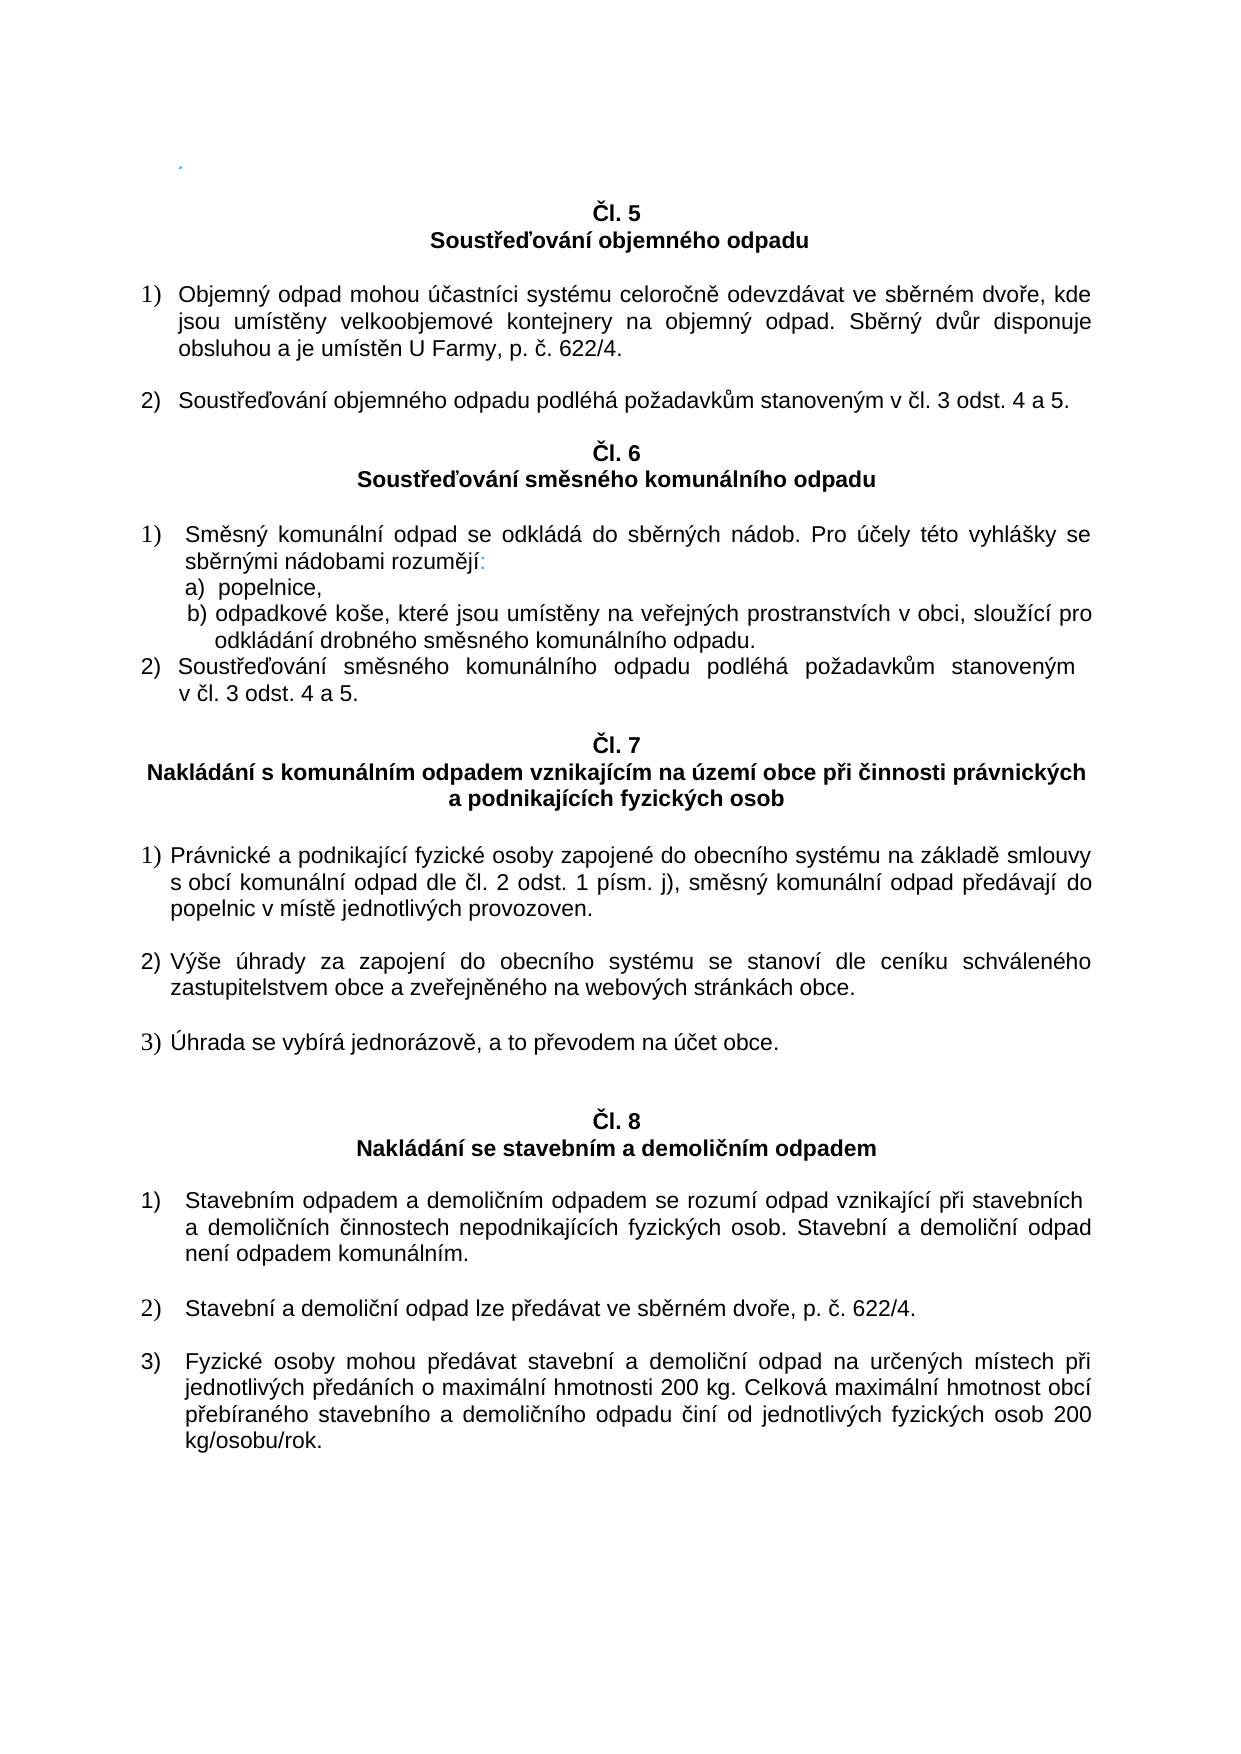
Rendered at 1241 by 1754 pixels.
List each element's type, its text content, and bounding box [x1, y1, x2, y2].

list Fyzické osoby mohou předávat stavební a demoliční odpad na určených místech při jednotlivých předáních o maximální hmotnosti 200 kg. Celková maximální hmotnost obcí přebíraného stavebního a demoličního odpadu činí od jednotlivých fyzických osob 200 kg/osobu/rok. [141, 1348, 1092, 1453]
list Právnické a podnikající fyzické osoby zapojené do obecního systému na základě smlouvy s obcí komunální odpad dle čl. 2 odst. 1 písm. j), směsný komunální odpad předávají do popelnic v místě jednotlivých provozoven. [141, 840, 1092, 921]
list Výše úhrady za zapojení do obecního systému se stanoví dle ceníku schváleného zastupitelstvem obce a zveřejněného na webových stránkách obce. [141, 948, 1092, 1001]
list Stavební a demoliční odpad lze předávat ve sběrném dvoře, p. č. 622/4. [141, 1293, 1092, 1322]
text Čl. 6 [141, 440, 1092, 466]
text Čl. 5 [141, 200, 1092, 227]
text a) popelnice, [141, 574, 1092, 600]
list Objemný odpad mohou účastníci systému celoročně odevzdávat ve sběrném dvoře, kde jsou umístěny velkoobjemové kontejnery na objemný odpad. Sběrný dvůr disponuje obsluhou a je umístěn U Farmy, p. č. 622/4. [141, 279, 1092, 361]
list Směsný komunální odpad se odkládá do sběrných nádob. Pro účely této vyhlášky se sběrnými nádobami rozumějí: [141, 519, 1092, 574]
list Soustřeďování objemného odpadu podléhá požadavkům stanoveným v čl. 3 odst. 4 a 5. [141, 387, 1092, 413]
text Čl. 8 [141, 1108, 1092, 1135]
text 2) Soustřeďování směsného komunálního odpadu podléhá požadavkům stanoveným v čl. 3 odst. 4 a 5. [141, 653, 1092, 706]
text Nakládání se stavebním a demoličním odpadem [141, 1135, 1092, 1161]
list Stavebním odpadem a demoličním odpadem se rozumí odpad vznikající při stavebních a demoličních činnostech nepodnikajících fyzických osob. Stavební a demoliční odpad není odpadem komunálním. [141, 1187, 1092, 1266]
text Soustřeďování objemného odpadu [141, 227, 1092, 253]
text b) odpadkové koše, které jsou umístěny na veřejných prostranstvích v obci, sloužící pro odkládání drobného směsného komunálního odpadu. [141, 600, 1092, 653]
text Soustřeďování směsného komunálního odpadu [141, 466, 1092, 493]
list Úhrada se vybírá jednorázově, a to převodem na účet obce. [141, 1027, 1092, 1056]
subtitle Nakládání s komunálním odpadem vznikajícím na území obce při činnosti právnických a podnikajících fyzických osob [141, 758, 1092, 811]
text . [178, 148, 1092, 174]
text Čl. 7 [141, 732, 1092, 758]
